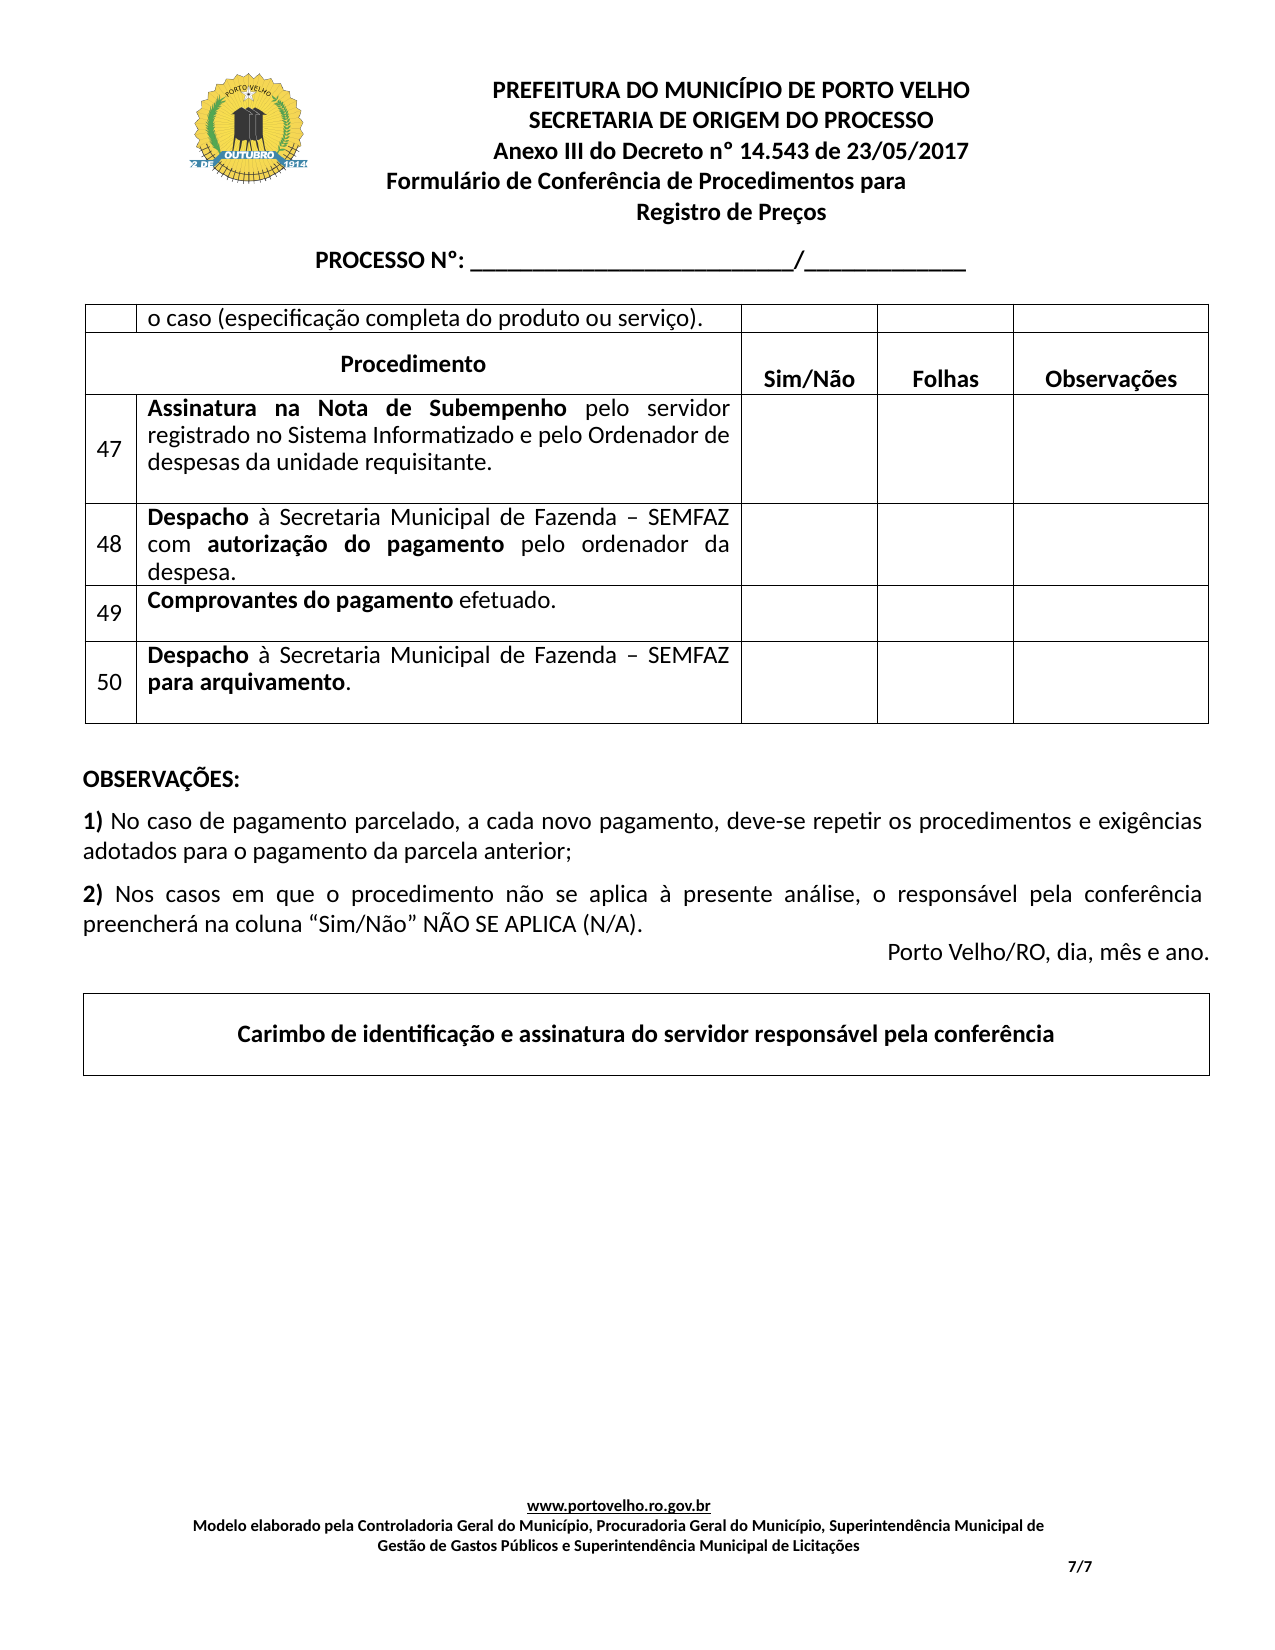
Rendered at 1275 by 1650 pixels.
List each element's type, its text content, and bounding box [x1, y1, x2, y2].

text 2) Nos casos em que o procedimento não se aplica à presente análise, o responsável pela conferência preencherá na coluna “Sim/Não” NÃO SE APLICA (N/A). [83, 878, 1204, 939]
table_cell [742, 504, 877, 585]
table_cell [86, 305, 136, 332]
table_cell 48 [86, 504, 136, 585]
table_cell [1014, 642, 1208, 723]
table_cell [742, 586, 877, 641]
table_cell [1014, 504, 1208, 585]
table_cell 49 [86, 586, 136, 641]
text Carimbo de identificação e assinatura do servidor responsável pela conferência [84, 1020, 1209, 1048]
table_cell Assinatura na Nota de Subempenho pelo servidor registrado no Sistema Informatizado e pelo Ordenador de despesas da unidade requisitante. [137, 395, 741, 503]
table_cell [742, 395, 877, 503]
table_cell [1014, 305, 1208, 332]
table_cell [878, 305, 1013, 332]
table_cell Folhas [878, 333, 1013, 394]
table_cell [742, 642, 877, 723]
table_cell 50 [86, 642, 136, 723]
table_cell Comprovantes do pagamento efetuado. [137, 586, 741, 641]
table_cell [1014, 395, 1208, 503]
text Porto Velho/RO, dia, mês e ano. [83, 939, 1210, 966]
text OBSERVAÇÕES: [83, 763, 1204, 793]
table_cell 47 [86, 395, 136, 503]
table_cell Despacho à Secretaria Municipal de Fazenda – SEMFAZ com autorização do pagamento pelo ordenador da despesa. [137, 504, 741, 585]
table_cell [878, 586, 1013, 641]
table_cell [742, 305, 877, 332]
text 1) No caso de pagamento parcelado, a cada novo pagamento, deve-se repetir os procedimentos e exigências adotados para o pagamento da parcela anterior; [83, 805, 1204, 866]
table_cell [1014, 586, 1208, 641]
table_cell Procedimento [86, 333, 741, 394]
table_cell [878, 642, 1013, 723]
table_cell Sim/Não [742, 333, 877, 394]
table_cell [878, 504, 1013, 585]
table_cell Observações [1014, 333, 1208, 394]
table_cell [878, 395, 1013, 503]
table_cell Despacho à Secretaria Municipal de Fazenda – SEMFAZ para arquivamento. [137, 642, 741, 723]
table_cell o caso (especificação completa do produto ou serviço). [137, 305, 741, 332]
